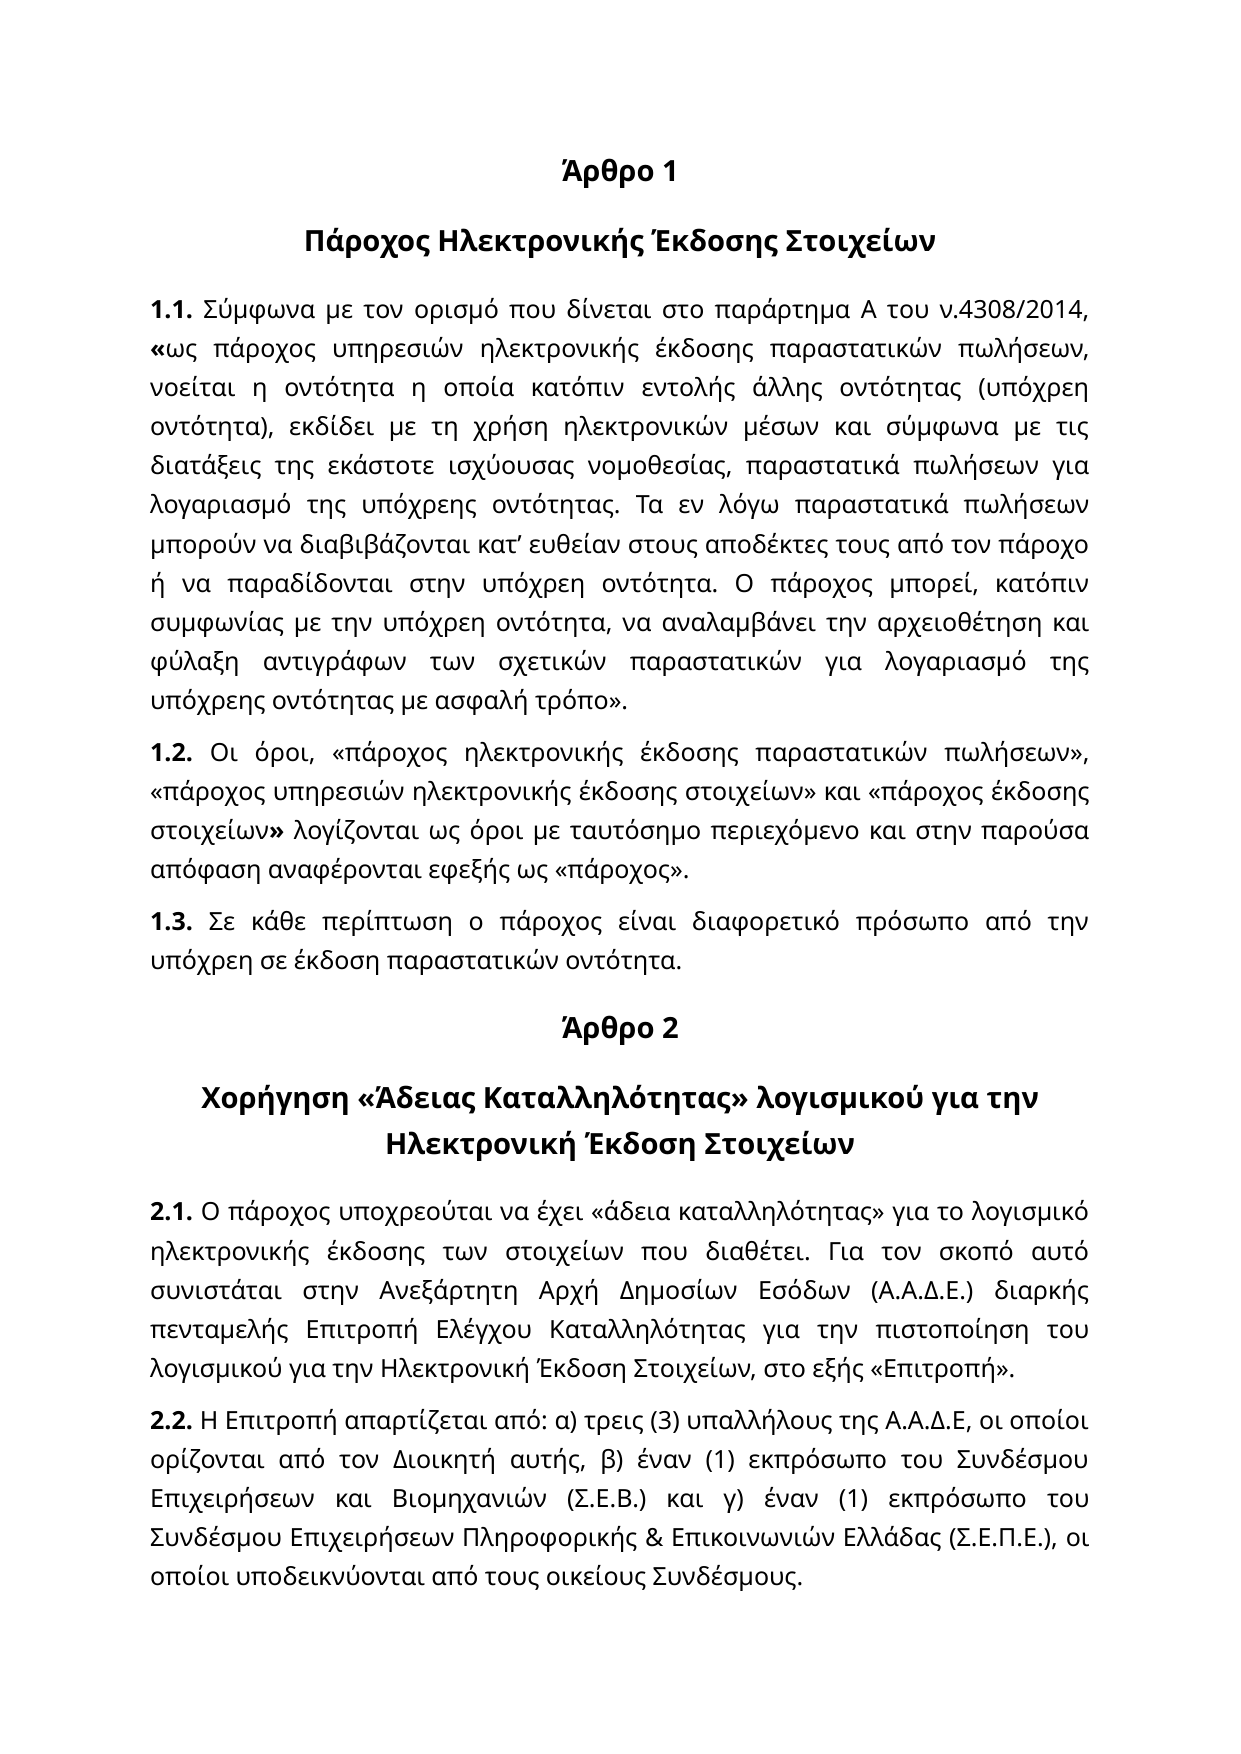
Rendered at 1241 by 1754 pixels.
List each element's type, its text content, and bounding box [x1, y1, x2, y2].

text 2.2. Η Επιτροπή απαρτίζεται από: α) τρεις (3) υπαλλήλους της Α.Α.Δ.Ε, οι οποίοι ορίζονται από τον Διοικητή αυτής, β) έναν (1) εκπρόσωπο του Συνδέσμου Επιχειρήσεων και Βιομηχανιών (Σ.Ε.Β.) και γ) έναν (1) εκπρόσωπο του Συνδέσμου Επιχειρήσεων Πληροφορικής & Επικοινωνιών Ελλάδας (Σ.Ε.Π.Ε.), οι οποίοι υποδεικνύονται από τους οικείους Συνδέσμους. [150, 1402, 1090, 1593]
subtitle Άρθρο 1 [150, 150, 1090, 190]
text 1.3. Σε κάθε περίπτωση ο πάροχος είναι διαφορετικό πρόσωπο από την υπόχρεη σε έκδοση παραστατικών οντότητα. [150, 904, 1090, 977]
text 2.1. Ο πάροχος υποχρεούται να έχει «άδεια καταλληλότητας» για το λογισμικό ηλεκτρονικής έκδοσης των στοιχείων που διαθέτει. Για τον σκοπό αυτό συνιστάται στην Ανεξάρτητη Αρχή Δημοσίων Εσόδων (Α.Α.Δ.Ε.) διαρκής πενταμελής Επιτροπή Ελέγχου Καταλληλότητας για την πιστοποίηση του λογισμικού για την Ηλεκτρονική Έκδοση Στοιχείων, στο εξής «Επιτροπή». [150, 1194, 1090, 1385]
text 1.2. Οι όροι, «πάροχος ηλεκτρονικής έκδοσης παραστατικών πωλήσεων», «πάροχος υπηρεσιών ηλεκτρονικής έκδοσης στοιχείων» και «πάροχος έκδοσης στοιχείων» λογίζονται ως όροι με ταυτόσημο περιεχόμενο και στην παρούσα απόφαση αναφέρονται εφεξής ως «πάροχος». [150, 734, 1090, 886]
subtitle Χορήγηση «Άδειας Καταλληλότητας» λογισμικού για την Ηλεκτρονική Έκδοση Στοιχείων [150, 1078, 1090, 1163]
subtitle Πάροχος Ηλεκτρονικής Έκδοσης Στοιχείων [150, 221, 1090, 260]
subtitle Άρθρο 2 [150, 1007, 1090, 1047]
text 1.1. Σύμφωνα με τον ορισμό που δίνεται στο παράρτημα Α του ν.4308/2014, «ως πάροχος υπηρεσιών ηλεκτρονικής έκδοσης παραστατικών πωλήσεων, νοείται η οντότητα η οποία κατόπιν εντολής άλλης οντότητας (υπόχρεη οντότητα), εκδίδει με τη χρήση ηλεκτρονικών μέσων και σύμφωνα με τις διατάξεις της εκάστοτε ισχύουσας νομοθεσίας, παραστατικά πωλήσεων για λογαριασμό της υπόχρεης οντότητας. Τα εν λόγω παραστατικά πωλήσεων μπορούν να διαβιβάζονται κατ’ ευθείαν στους αποδέκτες τους από τον πάροχο ή να παραδίδονται στην υπόχρεη οντότητα. Ο πάροχος μπορεί, κατόπιν συμφωνίας με την υπόχρεη οντότητα, να αναλαμβάνει την αρχειοθέτηση και φύλαξη αντιγράφων των σχετικών παραστατικών για λογαριασμό της υπόχρεης οντότητας με ασφαλή τρόπο». [150, 291, 1090, 717]
